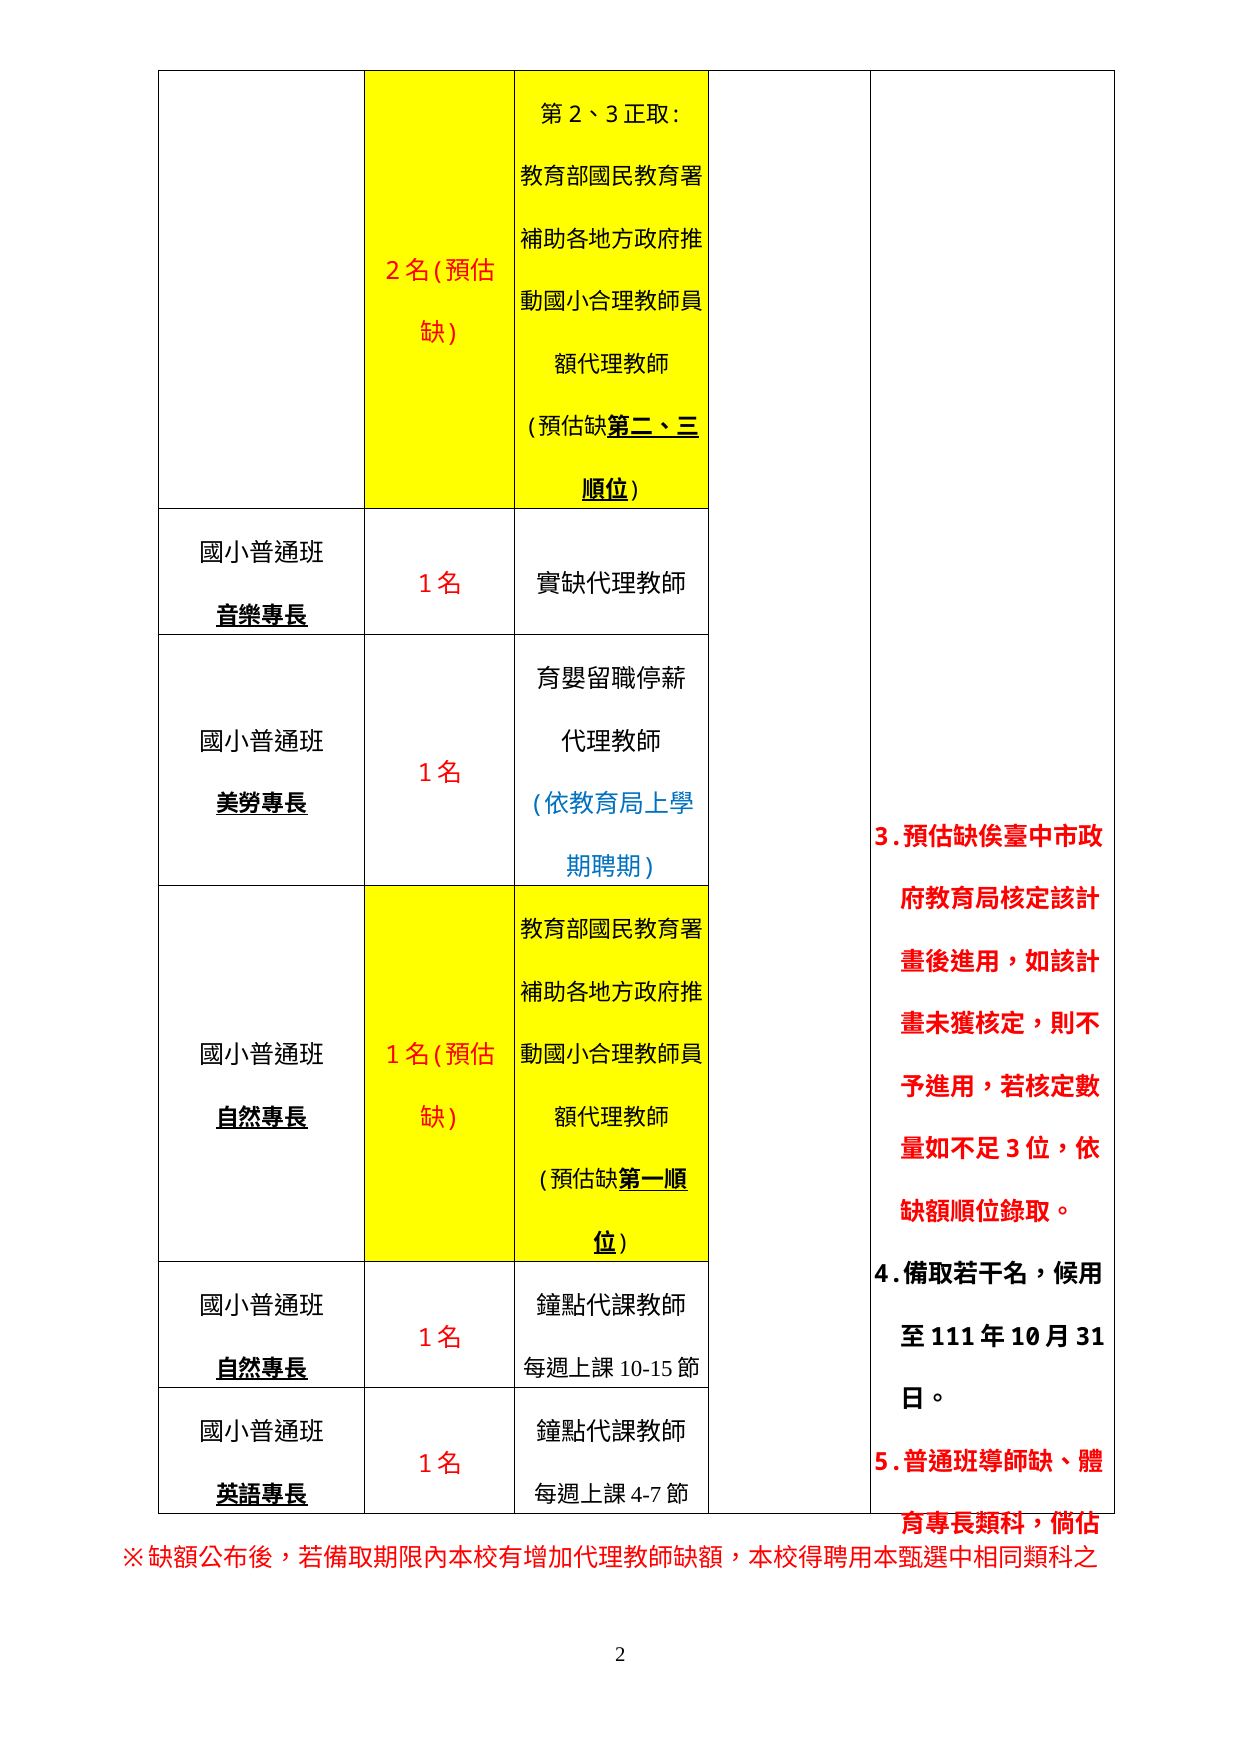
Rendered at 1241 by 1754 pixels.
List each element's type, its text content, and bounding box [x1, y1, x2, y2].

table_cell 國小普通班 美勞專長 [159, 635, 364, 885]
table_cell 鐘點代課教師 每週上課4-7節 [515, 1388, 708, 1513]
table_cell 育嬰留職停薪 代理教師 (依教育局上學期聘期) [515, 635, 708, 885]
table_cell [709, 71, 870, 1513]
table_cell 2名(預估缺) [365, 71, 514, 508]
table_cell 第2、3正取: 教育部國民教育署補助各地方政府推動國小合理教師員額代理教師 (預估缺第二、三順位) [515, 71, 708, 508]
table_cell [159, 71, 364, 508]
table_cell 教育部國民教育署補助各地方政府推動國小合理教師員額代理教師 (預估缺第一順位) [515, 886, 708, 1261]
table_cell 鐘點代課教師 每週上課10-15節 [515, 1262, 708, 1387]
table_cell 國小普通班 英語專長 [159, 1388, 364, 1513]
table_cell 1名 [365, 1388, 514, 1513]
table_cell 1名(預估缺) [365, 886, 514, 1261]
table_cell 1名 [365, 635, 514, 885]
table_cell 1.參加專長缺甄選請於報名表註明專長類別，報考英語專長需具備英語專長證書。 2.各類別人員實際授課科別及節數，仍需配合學校實際課務需求調整。 3.預估缺俟臺中市政府教育局核定該計畫後進用，如該計畫未獲核定，則不予進用，若核定數量如不足3位，依缺額順位錄取。 4.備取若干名，候用至111年10月31日。 5.普通班導師缺、體育專長類科，倘佔實缺錄取者未報到，仍依成績順序，依序調整遞補。 [871, 71, 1114, 1513]
table_cell 1名 [365, 509, 514, 634]
table_cell 國小普通班 音樂專長 [159, 509, 364, 634]
table_cell 國小普通班 自然專長 [159, 886, 364, 1261]
table_cell 國小普通班 自然專長 [159, 1262, 364, 1387]
table_cell 1名 [365, 1262, 514, 1387]
text ※缺額公布後，若備取期限內本校有增加代理教師缺額，本校得聘用本甄選中相同類科之備 [118, 1514, 1122, 1577]
table_cell 實缺代理教師 [515, 509, 708, 634]
